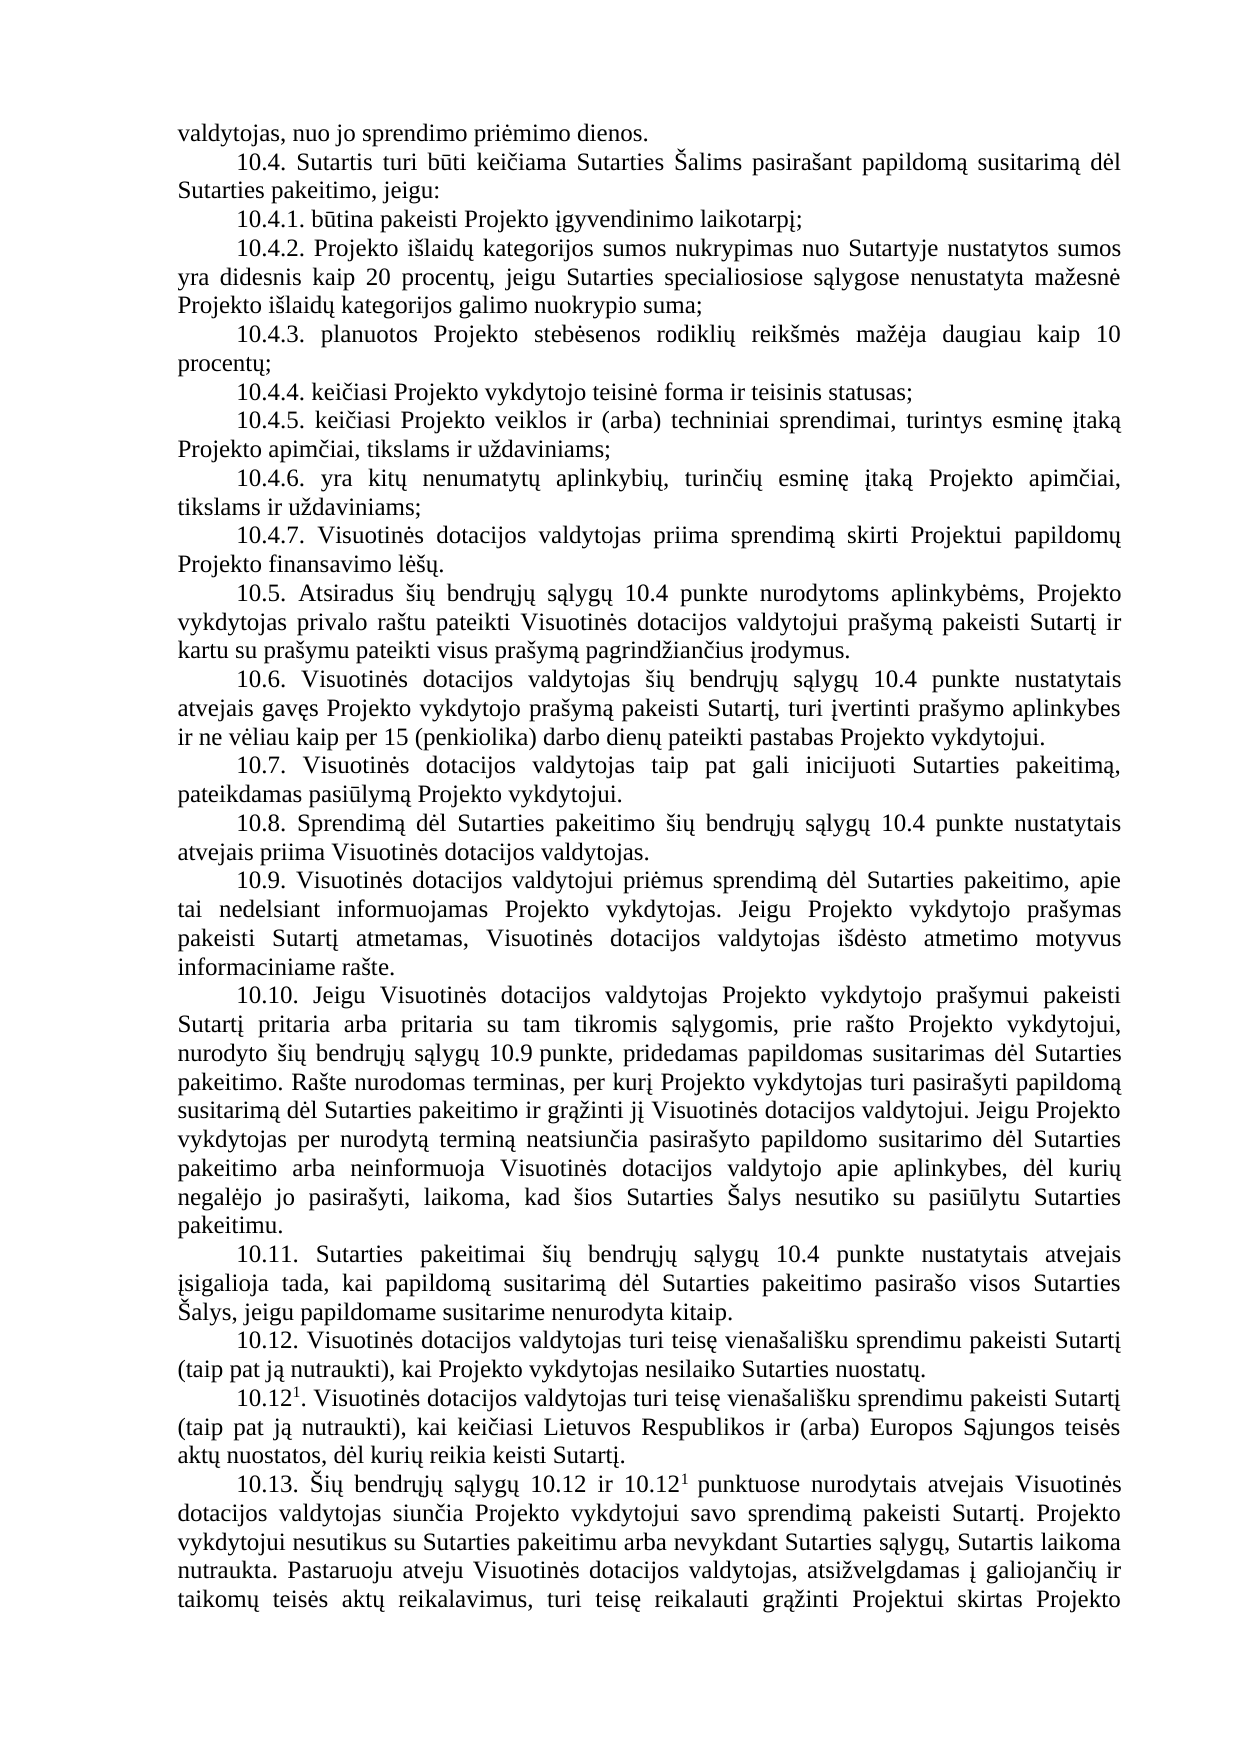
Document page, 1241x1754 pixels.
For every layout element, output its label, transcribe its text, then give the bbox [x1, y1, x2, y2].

text 10.4.5. keičiasi Projekto veiklos ir (arba) techniniai sprendimai, turintys esminę įtaką Projekto apimčiai, tikslams ir uždaviniams; [177, 406, 1122, 463]
text 10.13. Šių bendrųjų sąlygų 10.12 ir 10.121 punktuose nurodytais atvejais Visuotinės dotacijos valdytojas siunčia Projekto vykdytojui savo sprendimą pakeisti Sutartį. Projekto vykdytojui nesutikus su Sutarties pakeitimu arba nevykdant Sutarties sąlygų, Sutartis laikoma nutraukta. Pastaruoju atveju Visuotinės dotacijos valdytojas, atsižvelgdamas į galiojančių ir taikomų teisės aktų reikalavimus, turi teisę reikalauti grąžinti Projektui skirtas Projekto [177, 1469, 1122, 1613]
text 10.10. Jeigu Visuotinės dotacijos valdytojas Projekto vykdytojo prašymui pakeisti Sutartį pritaria arba pritaria su tam tikromis sąlygomis, prie rašto Projekto vykdytojui, nurodyto šių bendrųjų sąlygų 10.9 punkte, pridedamas papildomas susitarimas dėl Sutarties pakeitimo. Rašte nurodomas terminas, per kurį Projekto vykdytojas turi pasirašyti papildomą susitarimą dėl Sutarties pakeitimo ir grąžinti jį Visuotinės dotacijos valdytojui. Jeigu Projekto vykdytojas per nurodytą terminą neatsiunčia pasirašyto papildomo susitarimo dėl Sutarties pakeitimo arba neinformuoja Visuotinės dotacijos valdytojo apie aplinkybes, dėl kurių negalėjo jo pasirašyti, laikoma, kad šios Sutarties Šalys nesutiko su pasiūlytu Sutarties pakeitimu. [177, 981, 1122, 1239]
text 10.4.2. Projekto išlaidų kategorijos sumos nukrypimas nuo Sutartyje nustatytos sumos yra didesnis kaip 20 procentų, jeigu Sutarties specialiosiose sąlygose nenustatyta mažesnė Projekto išlaidų kategorijos galimo nuokrypio suma; [177, 233, 1122, 319]
text 10.4.4. keičiasi Projekto vykdytojo teisinė forma ir teisinis statusas; [177, 377, 1122, 406]
text 10.9. Visuotinės dotacijos valdytojui priėmus sprendimą dėl Sutarties pakeitimo, apie tai nedelsiant informuojamas Projekto vykdytojas. Jeigu Projekto vykdytojo prašymas pakeisti Sutartį atmetamas, Visuotinės dotacijos valdytojas išdėsto atmetimo motyvus informaciniame rašte. [177, 866, 1122, 981]
text 10.6. Visuotinės dotacijos valdytojas šių bendrųjų sąlygų 10.4 punkte nustatytais atvejais gavęs Projekto vykdytojo prašymą pakeisti Sutartį, turi įvertinti prašymo aplinkybes ir ne vėliau kaip per 15 (penkiolika) darbo dienų pateikti pastabas Projekto vykdytojui. [177, 664, 1122, 751]
text 10.4.6. yra kitų nenumatytų aplinkybių, turinčių esminę įtaką Projekto apimčiai, tikslams ir uždaviniams; [177, 463, 1122, 521]
text valdytojas, nuo jo sprendimo priėmimo dienos. [177, 118, 1122, 147]
text 10.5. Atsiradus šių bendrųjų sąlygų 10.4 punkte nurodytoms aplinkybėms, Projekto vykdytojas privalo raštu pateikti Visuotinės dotacijos valdytojui prašymą pakeisti Sutartį ir kartu su prašymu pateikti visus prašymą pagrindžiančius įrodymus. [177, 578, 1122, 664]
text 10.11. Sutarties pakeitimai šių bendrųjų sąlygų 10.4 punkte nustatytais atvejais įsigalioja tada, kai papildomą susitarimą dėl Sutarties pakeitimo pasirašo visos Sutarties Šalys, jeigu papildomame susitarime nenurodyta kitaip. [177, 1239, 1122, 1326]
text 10.4.1. būtina pakeisti Projekto įgyvendinimo laikotarpį; [177, 204, 1122, 233]
text 10.4.3. planuotos Projekto stebėsenos rodiklių reikšmės mažėja daugiau kaip 10 procentų; [177, 319, 1122, 377]
text 10.4. Sutartis turi būti keičiama Sutarties Šalims pasirašant papildomą susitarimą dėl Sutarties pakeitimo, jeigu: [177, 147, 1122, 204]
text 10.121. Visuotinės dotacijos valdytojas turi teisę vienašališku sprendimu pakeisti Sutartį (taip pat ją nutraukti), kai keičiasi Lietuvos Respublikos ir (arba) Europos Sąjungos teisės aktų nuostatos, dėl kurių reikia keisti Sutartį. [177, 1383, 1122, 1469]
text 10.8. Sprendimą dėl Sutarties pakeitimo šių bendrųjų sąlygų 10.4 punkte nustatytais atvejais priima Visuotinės dotacijos valdytojas. [177, 808, 1122, 866]
text 10.7. Visuotinės dotacijos valdytojas taip pat gali inicijuoti Sutarties pakeitimą, pateikdamas pasiūlymą Projekto vykdytojui. [177, 751, 1122, 808]
text 10.12. Visuotinės dotacijos valdytojas turi teisę vienašališku sprendimu pakeisti Sutartį (taip pat ją nutraukti), kai Projekto vykdytojas nesilaiko Sutarties nuostatų. [177, 1326, 1122, 1383]
text 10.4.7. Visuotinės dotacijos valdytojas priima sprendimą skirti Projektui papildomų Projekto finansavimo lėšų. [177, 521, 1122, 578]
